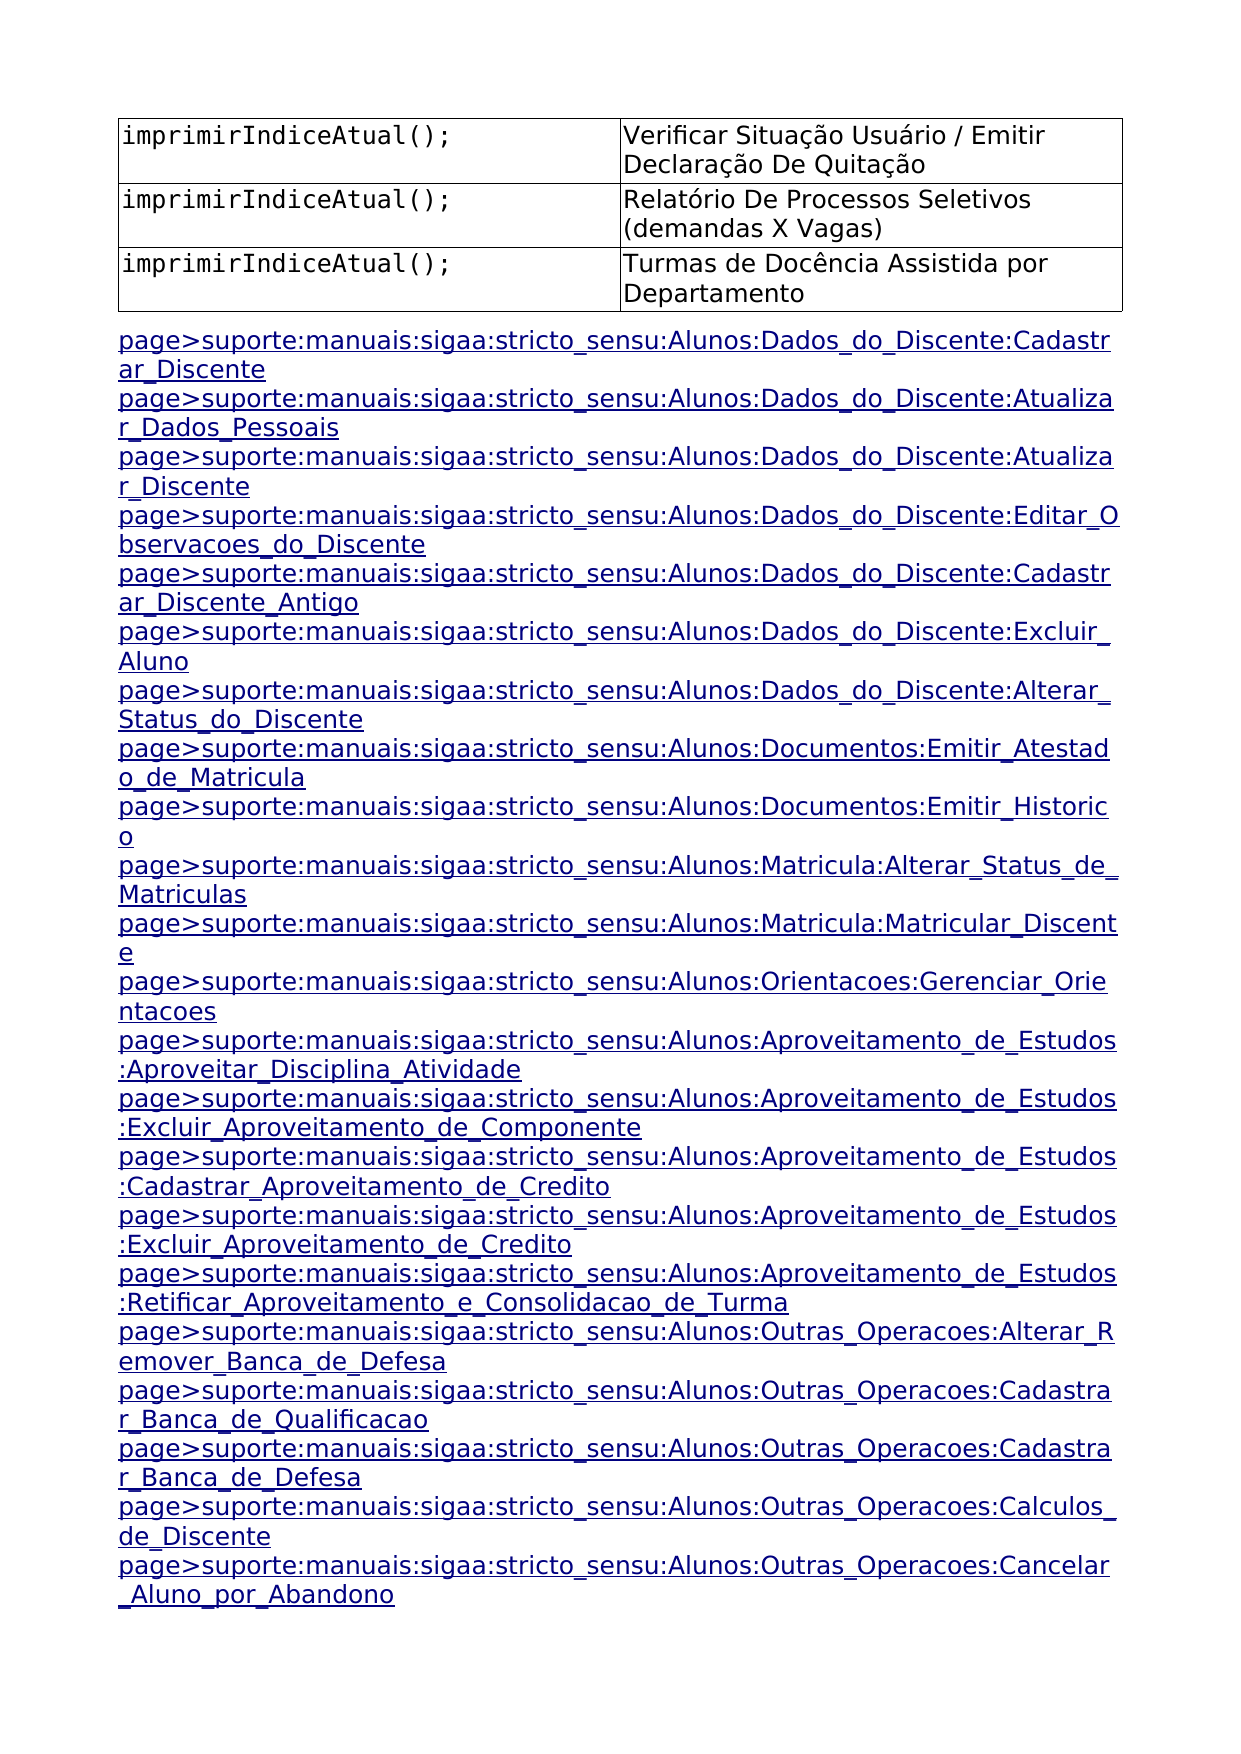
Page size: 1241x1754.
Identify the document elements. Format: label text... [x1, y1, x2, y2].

table_cell Relatório De Processos Seletivos (demandas X Vagas) [621, 184, 1122, 247]
table_cell imprimirIndiceAtual(); [119, 248, 620, 311]
table_cell Turmas de Docência Assistida por Departamento [621, 248, 1122, 311]
text page>suporte:manuais:sigaa:stricto_sensu:Alunos:Dados_do_Discente:Cadastrar_Discente page>suporte:manuais:sigaa:stricto_sensu:Alunos:Dados_do_Discente:Atualizar_Dados_Pessoais page>suporte:manuais:sigaa:stricto_sensu:Alunos:Dados_do_Discente:Atualizar_Discente page>suporte:manuais:sigaa:stricto_sensu:Alunos:Dados_do_Discente:Editar_Observacoes_do_Discente page>suporte:manuais:sigaa:stricto_sensu:Alunos:Dados_do_Discente:Cadastrar_Discente_Antigo page>suporte:manuais:sigaa:stricto_sensu:Alunos:Dados_do_Discente:Excluir_Aluno page>suporte:manuais:sigaa:stricto_sensu:Alunos:Dados_do_Discente:Alterar_Status_do_Discente page>suporte:manuais:sigaa:stricto_sensu:Alunos:Documentos:Emitir_Atestado_de_Matricula page>suporte:manuais:sigaa:stricto_sensu:Alunos:Documentos:Emitir_Historico page>suporte:manuais:sigaa:stricto_sensu:Alunos:Matricula:Alterar_Status_de_Matriculas page>suporte:manuais:sigaa:stricto_sensu:Alunos:Matricula:Matricular_Discente page>suporte:manuais:sigaa:stricto_sensu:Alunos:Orientacoes:Gerenciar_Orientacoes page>suporte:manuais:sigaa:stricto_sensu:Alunos:Aproveitamento_de_Estudos:Aproveitar_Disciplina_Atividade page>suporte:manuais:sigaa:stricto_sensu:Alunos:Aproveitamento_de_Estudos:Excluir_Aproveitamento_de_Componente page>suporte:manuais:sigaa:stricto_sensu:Alunos:Aproveitamento_de_Estudos:Cadastrar_Aproveitamento_de_Credito page>suporte:manuais:sigaa:stricto_sensu:Alunos:Aproveitamento_de_Estudos:Excluir_Aproveitamento_de_Credito page>suporte:manuais:sigaa:stricto_sensu:Alunos:Aproveitamento_de_Estudos:Retificar_Aproveitamento_e_Consolidacao_de_Turma page>suporte:manuais:sigaa:stricto_sensu:Alunos:Outras_Operacoes:Alterar_Remover_Banca_de_Defesa page>suporte:manuais:sigaa:stricto_sensu:Alunos:Outras_Operacoes:Cadastrar_Banca_de_Qualificacao page>suporte:manuais:sigaa:stricto_sensu:Alunos:Outras_Operacoes:Cadastrar_Banca_de_Defesa page>suporte:manuais:sigaa:stricto_sensu:Alunos:Outras_Operacoes:Calculos_de_Discente page>suporte:manuais:sigaa:stricto_sensu:Alunos:Outras_Operacoes:Cancelar_Aluno_por_Abandono [118, 326, 1122, 1609]
table_cell imprimirIndiceAtual(); [119, 184, 620, 247]
table_cell imprimirIndiceAtual(); [119, 119, 620, 182]
table_cell Verificar Situação Usuário / Emitir Declaração De Quitação [621, 119, 1122, 182]
